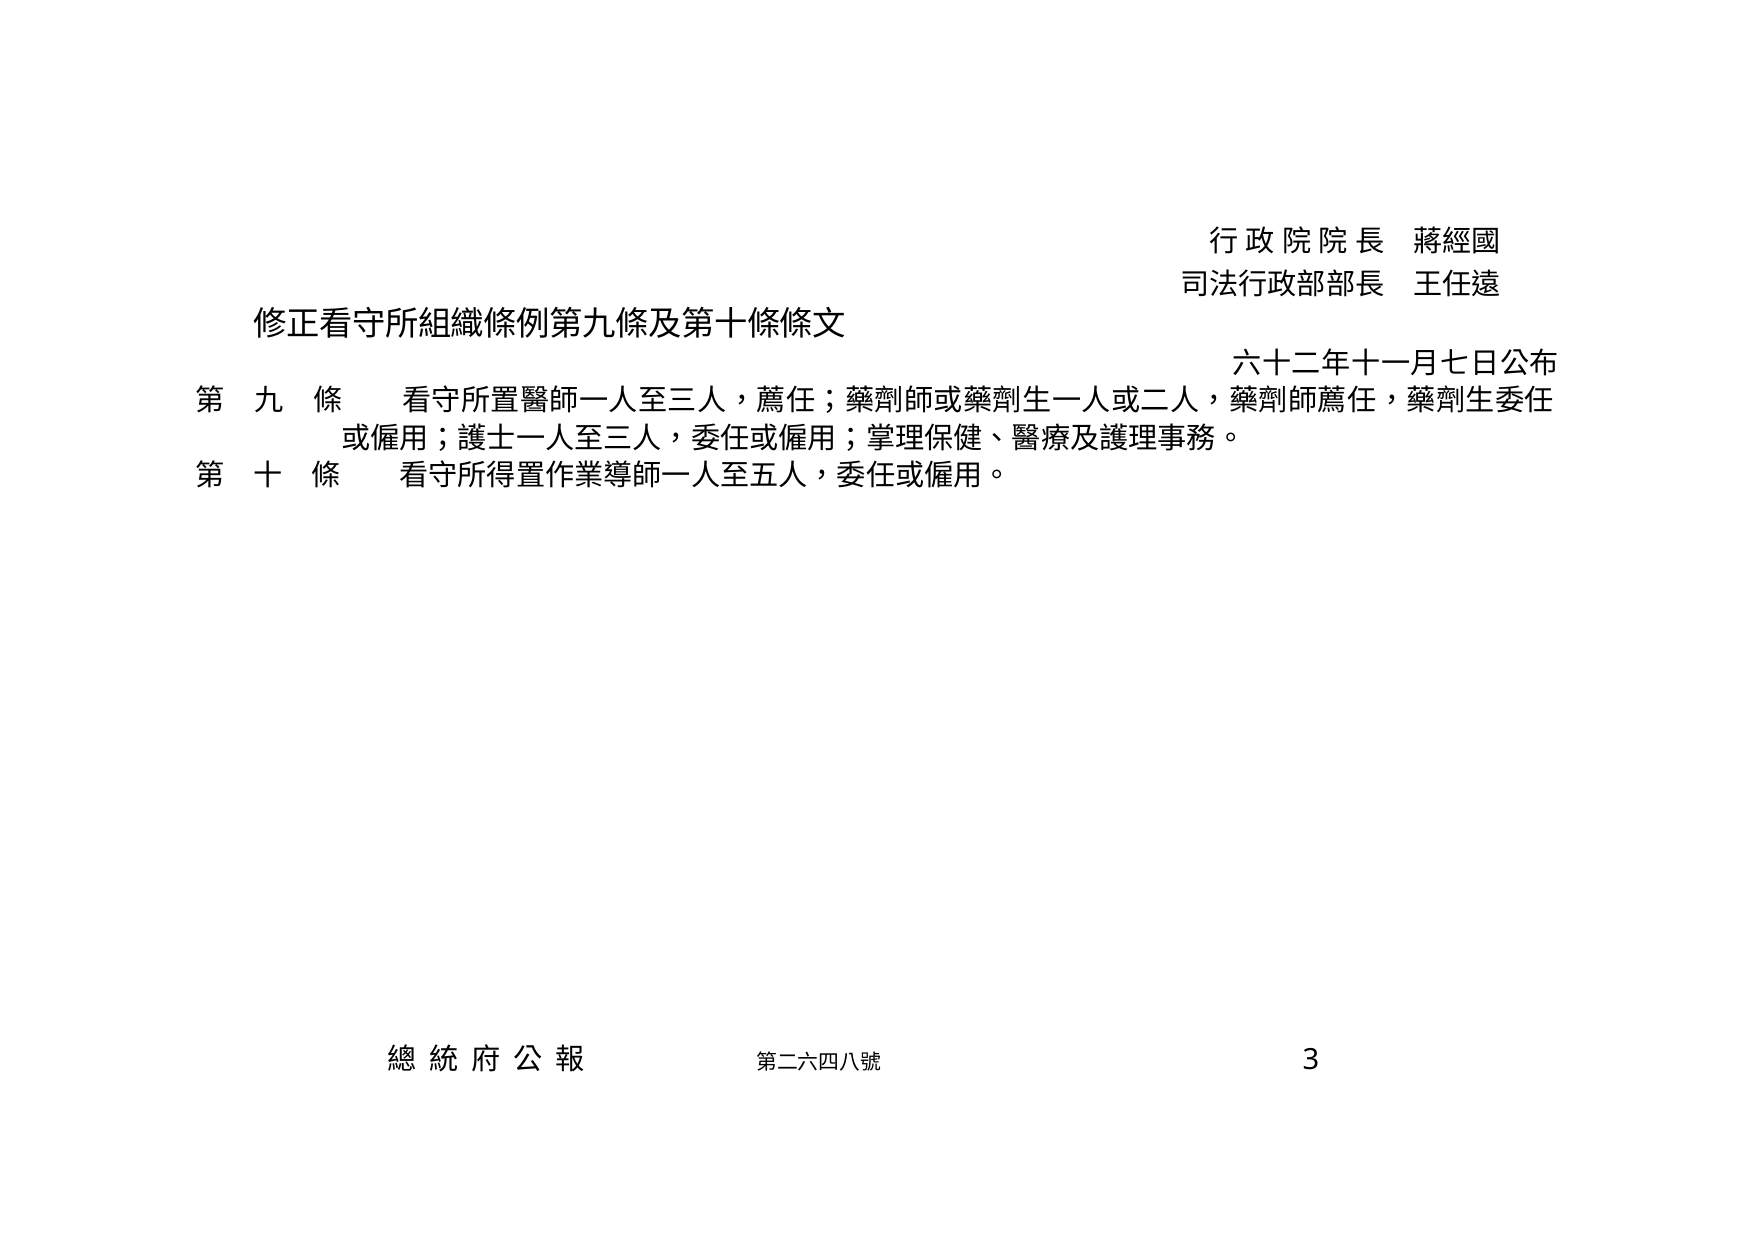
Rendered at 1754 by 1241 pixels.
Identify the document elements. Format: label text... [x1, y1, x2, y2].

text 修正看守所組織條例第九條及第十條條文 [253, 302, 1559, 343]
text 第 九 條 看守所置醫師一人至三人，薦任；藥劑師或藥劑生一人或二人，藥劑師薦任，藥劑生委任或僱用；護士一人至三人，委任或僱用；掌理保健、醫療及護理事務。 [195, 381, 1559, 456]
text 六十二年十一月七日公布 [195, 343, 1559, 381]
text 第 十 條 看守所得置作業導師一人至五人，委任或僱用。 [195, 456, 1559, 493]
text 行 政 院 院 長 蔣經國 [195, 222, 1501, 259]
text 司法行政部部長 王任遠 [195, 264, 1501, 302]
